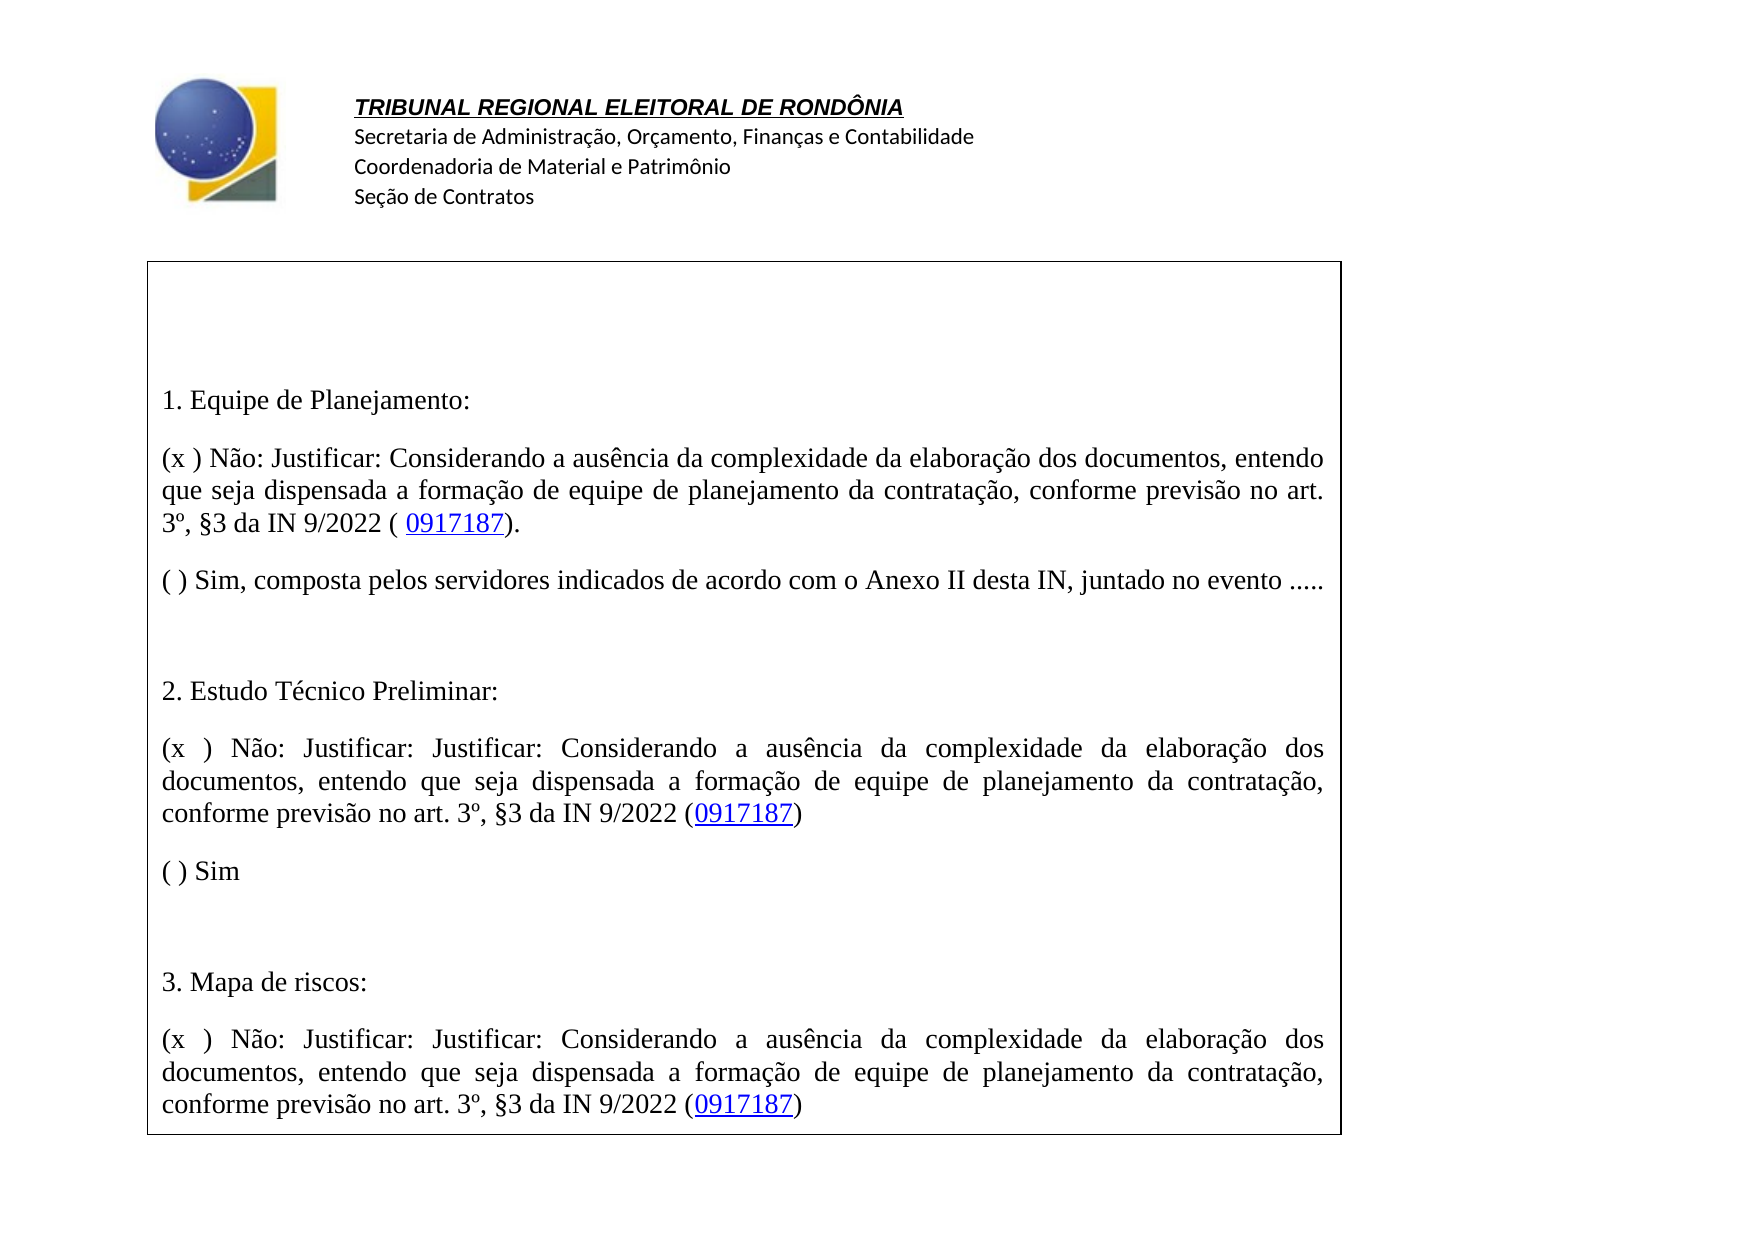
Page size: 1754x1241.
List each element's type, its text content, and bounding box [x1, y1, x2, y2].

table_cell 1. Equipe de Planejamento: (x ) Não: Justificar: Considerando a ausência da complexidade da elaboração dos documentos, entendo que seja dispensada a formação de equipe de planejamento da contratação, conforme previsão no art. 3º, §3 da IN 9/2022 ( 0917187). ( ) Sim, composta pelos servidores indicados de acordo com o Anexo II desta IN, juntado no evento ..... 2. Estudo Técnico Preliminar: (x ) Não: Justificar: Justificar: Considerando a ausência da complexidade da elaboração dos documentos, entendo que seja dispensada a formação de equipe de planejamento da contratação, conforme previsão no art. 3º, §3 da IN 9/2022 (0917187) ( ) Sim 3. Mapa de riscos: (x ) Não: Justificar: Justificar: Considerando a ausência da complexidade da elaboração dos documentos, entendo que seja dispensada a formação de equipe de planejamento da contratação, conforme previsão no art. 3º, §3 da IN 9/2022 (0917187) [148, 262, 1340, 1133]
